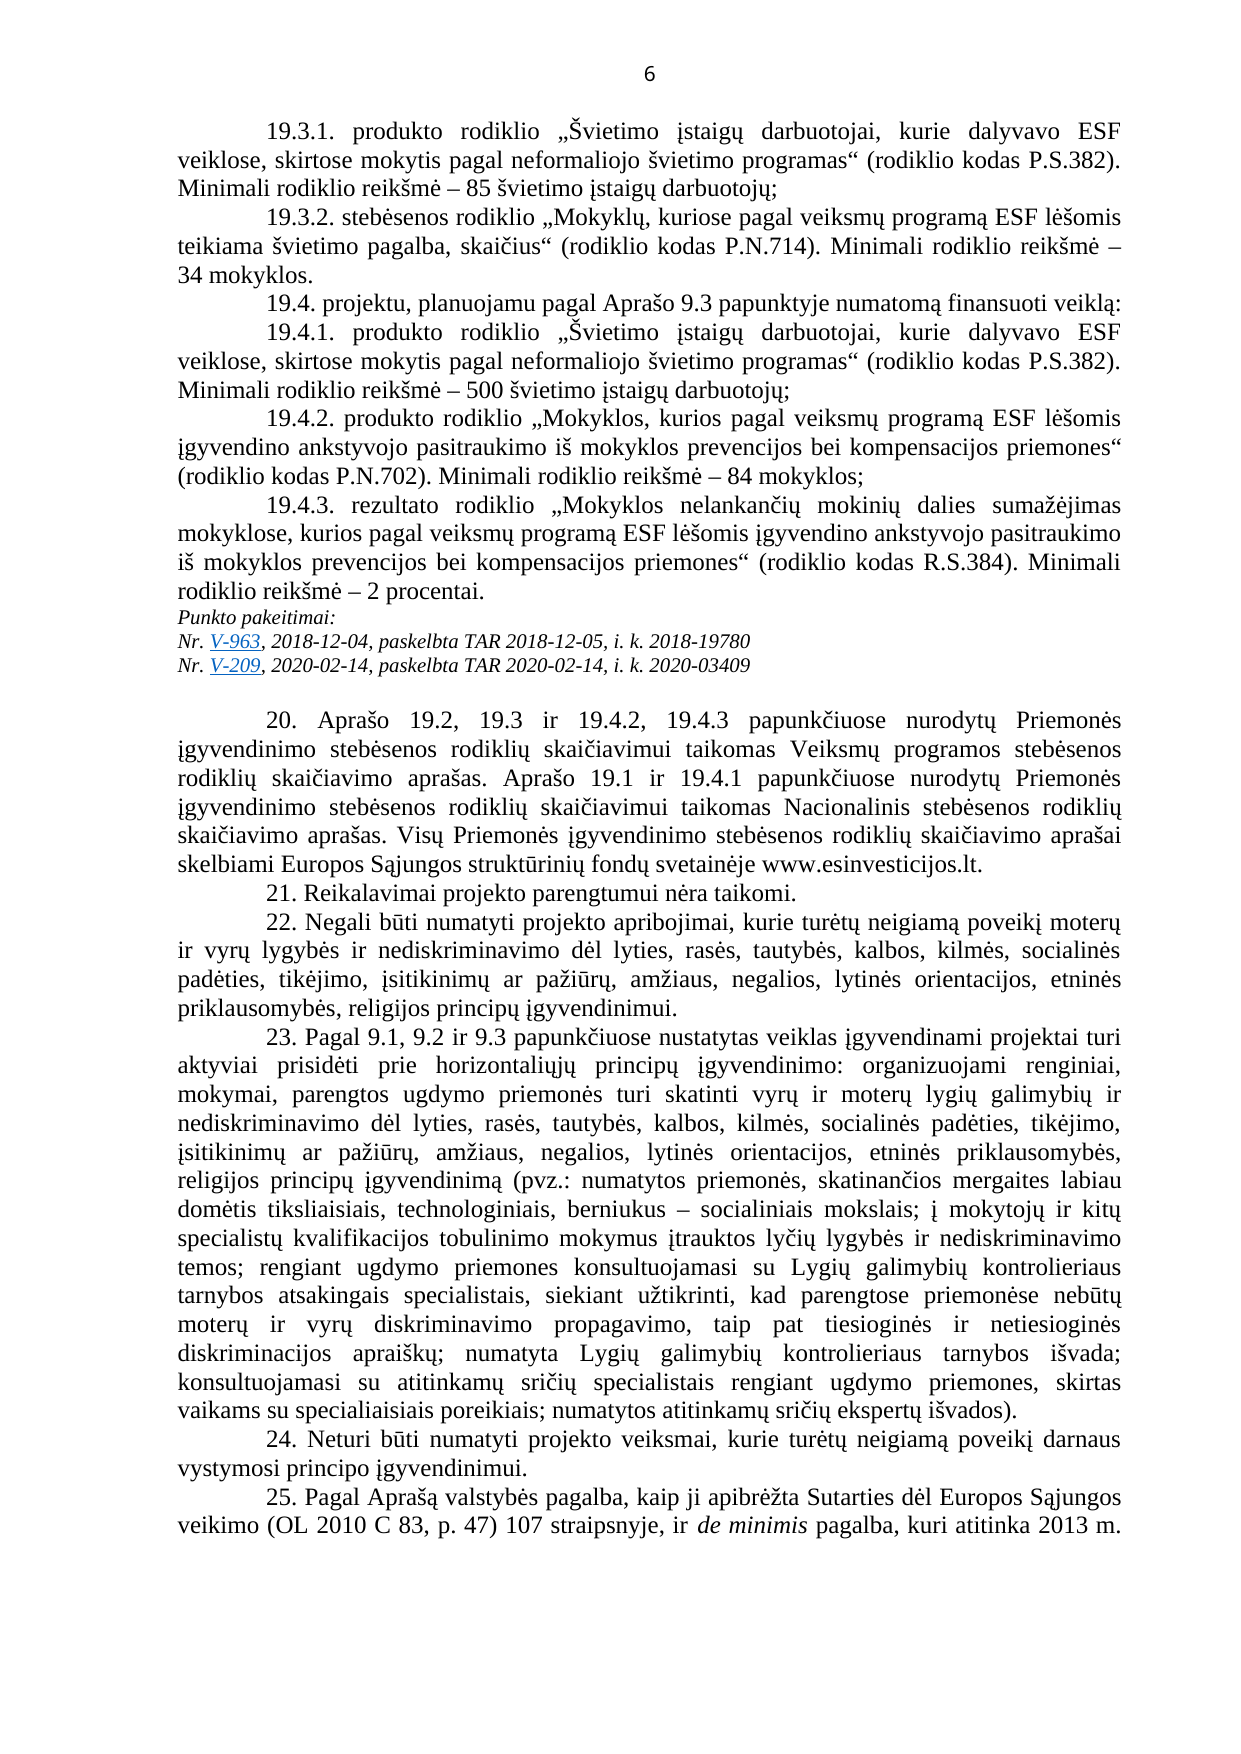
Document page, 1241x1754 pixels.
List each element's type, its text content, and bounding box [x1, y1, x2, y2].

text 19.3.2. stebėsenos rodiklio „Mokyklų, kuriose pagal veiksmų programą ESF lėšomis teikiama švietimo pagalba, skaičius“ (rodiklio kodas P.N.714). Minimali rodiklio reikšmė – 34 mokyklos. [177, 202, 1122, 288]
text 20. Aprašo 19.2, 19.3 ir 19.4.2, 19.4.3 papunkčiuose nurodytų Priemonės įgyvendinimo stebėsenos rodiklių skaičiavimui taikomas Veiksmų programos stebėsenos rodiklių skaičiavimo aprašas. Aprašo 19.1 ir 19.4.1 papunkčiuose nurodytų Priemonės įgyvendinimo stebėsenos rodiklių skaičiavimui taikomas Nacionalinis stebėsenos rodiklių skaičiavimo aprašas. Visų Priemonės įgyvendinimo stebėsenos rodiklių skaičiavimo aprašai skelbiami Europos Sąjungos struktūrinių fondų svetainėje www.esinvesticijos.lt. [177, 706, 1122, 878]
text 19.3.1. produkto rodiklio „Švietimo įstaigų darbuotojai, kurie dalyvavo ESF veiklose, skirtose mokytis pagal neformaliojo švietimo programas“ (rodiklio kodas P.S.382). Minimali rodiklio reikšmė – 85 švietimo įstaigų darbuotojų; [177, 116, 1122, 202]
text 23. Pagal 9.1, 9.2 ir 9.3 papunkčiuose nustatytas veiklas įgyvendinami projektai turi aktyviai prisidėti prie horizontaliųjų principų įgyvendinimo: organizuojami renginiai, mokymai, parengtos ugdymo priemonės turi skatinti vyrų ir moterų lygių galimybių ir nediskriminavimo dėl lyties, rasės, tautybės, kalbos, kilmės, socialinės padėties, tikėjimo, įsitikinimų ar pažiūrų, amžiaus, negalios, lytinės orientacijos, etninės priklausomybės, religijos principų įgyvendinimą (pvz.: numatytos priemonės, skatinančios mergaites labiau domėtis tiksliaisiais, technologiniais, berniukus – socialiniais mokslais; į mokytojų ir kitų specialistų kvalifikacijos tobulinimo mokymus įtrauktos lyčių lygybės ir nediskriminavimo temos; rengiant ugdymo priemones konsultuojamasi su Lygių galimybių kontrolieriaus tarnybos atsakingais specialistais, siekiant užtikrinti, kad parengtose priemonėse nebūtų moterų ir vyrų diskriminavimo propagavimo, taip pat tiesioginės ir netiesioginės diskriminacijos apraiškų; numatyta Lygių galimybių kontrolieriaus tarnybos išvada; konsultuojamasi su atitinkamų sričių specialistais rengiant ugdymo priemones, skirtas vaikams su specialiaisiais poreikiais; numatytos atitinkamų sričių ekspertų išvados). [177, 1022, 1122, 1424]
text Nr. V-209, 2020-02-14, paskelbta TAR 2020-02-14, i. k. 2020-03409 [177, 653, 1122, 677]
text 19.4.1. produkto rodiklio „Švietimo įstaigų darbuotojai, kurie dalyvavo ESF veiklose, skirtose mokytis pagal neformaliojo švietimo programas“ (rodiklio kodas P.S.382). Minimali rodiklio reikšmė – 500 švietimo įstaigų darbuotojų; [177, 317, 1122, 403]
text 21. Reikalavimai projekto parengtumui nėra taikomi. [177, 878, 1122, 907]
text 19.4.2. produkto rodiklio „Mokyklos, kurios pagal veiksmų programą ESF lėšomis įgyvendino ankstyvojo pasitraukimo iš mokyklos prevencijos bei kompensacijos priemones“ (rodiklio kodas P.N.702). Minimali rodiklio reikšmė – 84 mokyklos; [177, 403, 1122, 490]
text Nr. V-963, 2018-12-04, paskelbta TAR 2018-12-05, i. k. 2018-19780 [177, 629, 1122, 653]
text 19.4.3. rezultato rodiklio „Mokyklos nelankančių mokinių dalies sumažėjimas mokyklose, kurios pagal veiksmų programą ESF lėšomis įgyvendino ankstyvojo pasitraukimo iš mokyklos prevencijos bei kompensacijos priemones“ (rodiklio kodas R.S.384). Minimali rodiklio reikšmė – 2 procentai. [177, 490, 1122, 605]
text 24. Neturi būti numatyti projekto veiksmai, kurie turėtų neigiamą poveikį darnaus vystymosi principo įgyvendinimui. [177, 1424, 1122, 1482]
text 22. Negali būti numatyti projekto apribojimai, kurie turėtų neigiamą poveikį moterų ir vyrų lygybės ir nediskriminavimo dėl lyties, rasės, tautybės, kalbos, kilmės, socialinės padėties, tikėjimo, įsitikinimų ar pažiūrų, amžiaus, negalios, lytinės orientacijos, etninės priklausomybės, religijos principų įgyvendinimui. [177, 907, 1122, 1022]
text Punkto pakeitimai: [177, 605, 1122, 629]
text 19.4. projektu, planuojamu pagal Aprašo 9.3 papunktyje numatomą finansuoti veiklą: [177, 288, 1122, 317]
text 25. Pagal Aprašą valstybės pagalba, kaip ji apibrėžta Sutarties dėl Europos Sąjungos veikimo (OL 2010 C 83, p. 47) 107 straipsnyje, ir de minimis pagalba, kuri atitinka 2013 m. [177, 1482, 1122, 1539]
